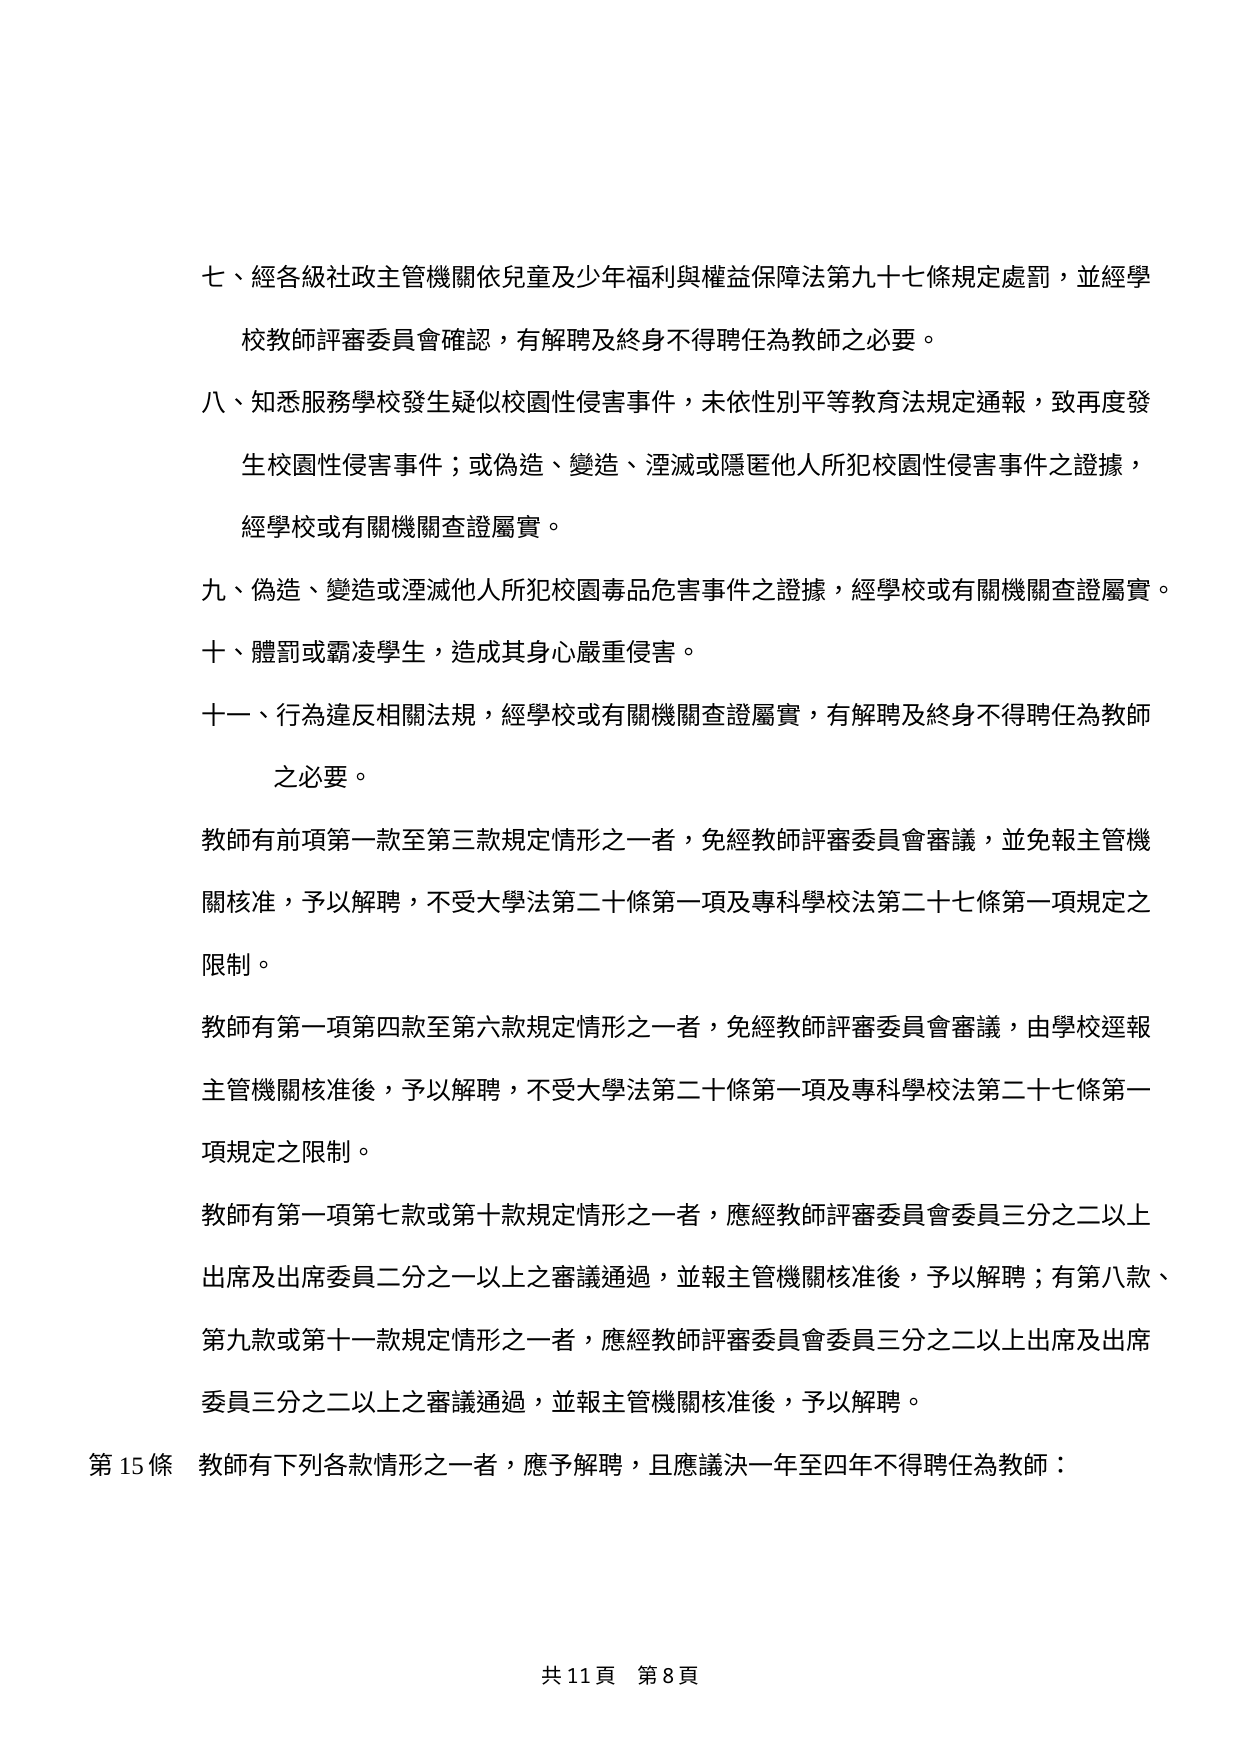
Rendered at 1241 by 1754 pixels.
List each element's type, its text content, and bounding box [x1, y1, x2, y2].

text 教師有前項第一款至第三款規定情形之一者，免經教師評審委員會審議，並免報主管機關核准，予以解聘，不受大學法第二十條第一項及專科學校法第二十七條第一項規定之限制。 [201, 797, 1152, 984]
text 教師有第一項第七款或第十款規定情形之一者，應經教師評審委員會委員三分之二以上出席及出席委員二分之一以上之審議通過，並報主管機關核准後，予以解聘；有第八款、第九款或第十一款規定情形之一者，應經教師評審委員會委員三分之二以上出席及出席委員三分之二以上之審議通過，並報主管機關核准後，予以解聘。 [201, 1172, 1152, 1422]
text 教師有第一項第四款至第六款規定情形之一者，免經教師評審委員會審議，由學校逕報主管機關核准後，予以解聘，不受大學法第二十條第一項及專科學校法第二十七條第一項規定之限制。 [201, 984, 1152, 1172]
text 七、經各級社政主管機關依兒童及少年福利與權益保障法第九十七條規定處罰，並經學校教師評審委員會確認，有解聘及終身不得聘任為教師之必要。 [201, 234, 1152, 359]
text 十、體罰或霸凌學生，造成其身心嚴重侵害。 [201, 609, 1152, 672]
text 九、偽造、變造或湮滅他人所犯校園毒品危害事件之證據，經學校或有關機關查證屬實。 [201, 547, 1152, 609]
text 第15條 教師有下列各款情形之一者，應予解聘，且應議決一年至四年不得聘任為教師： [89, 1422, 1152, 1484]
text 八、知悉服務學校發生疑似校園性侵害事件，未依性別平等教育法規定通報，致再度發生校園性侵害事件；或偽造、變造、湮滅或隱匿他人所犯校園性侵害事件之證據，經學校或有關機關查證屬實。 [201, 359, 1152, 547]
text 十一、行為違反相關法規，經學校或有關機關查證屬實，有解聘及終身不得聘任為教師之必要。 [201, 672, 1152, 797]
